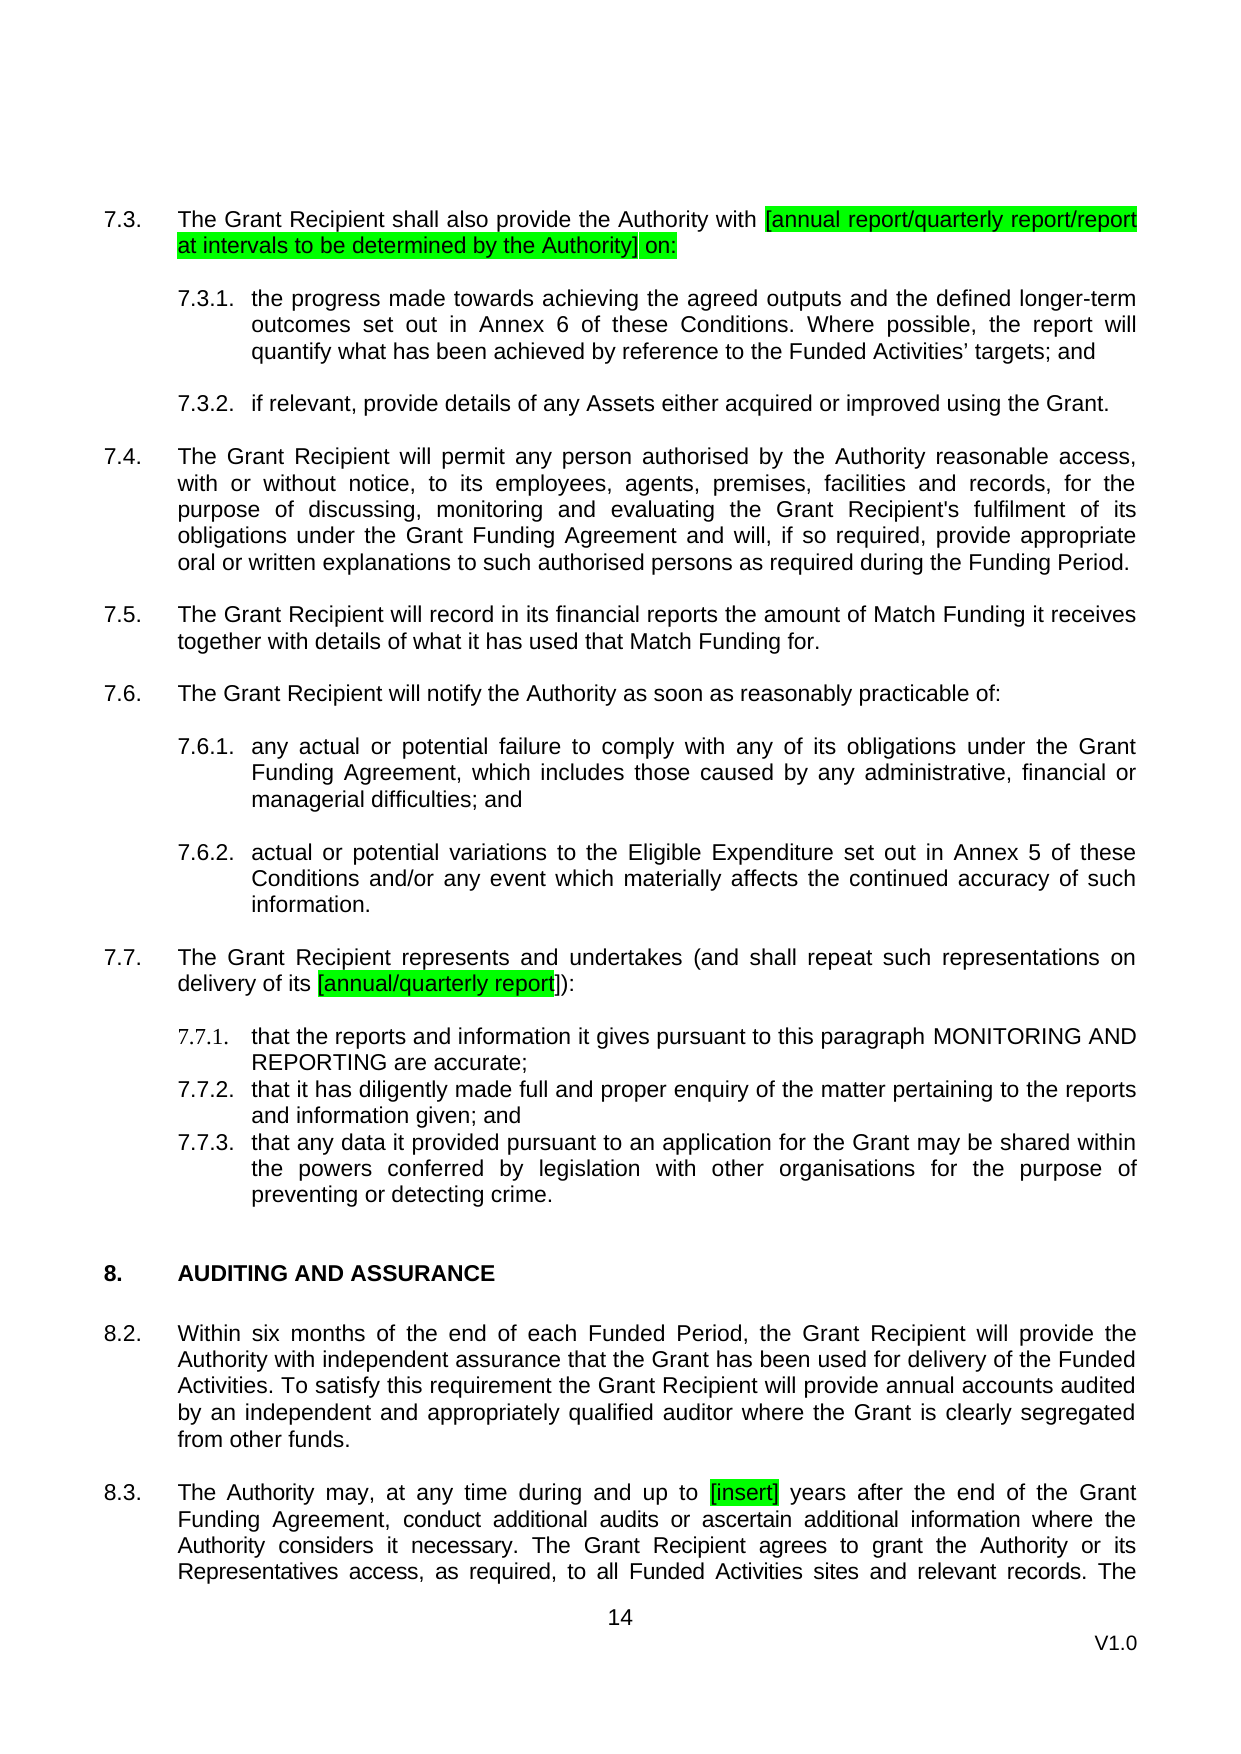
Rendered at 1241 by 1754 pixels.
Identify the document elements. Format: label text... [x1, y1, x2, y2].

list The Grant Recipient will record in its financial reports the amount of Match Funding it receives together with details of what it has used that Match Funding for. [103, 601, 1137, 654]
list Within six months of the end of each Funded Period, the Grant Recipient will provide the Authority with independent assurance that the Grant has been used for delivery of the Funded Activities. To satisfy this requirement the Grant Recipient will provide annual accounts audited by an independent and appropriately qualified auditor where the Grant is clearly segregated from other funds. [103, 1319, 1137, 1453]
list any actual or potential failure to comply with any of its obligations under the Grant Funding Agreement, which includes those caused by any administrative, financial or managerial difficulties; and [177, 733, 1137, 812]
list actual or potential variations to the Eligible Expenditure set out in Annex 5 of these Conditions and/or any event which materially affects the continued accuracy of such information. [177, 838, 1137, 917]
list the progress made towards achieving the agreed outputs and the defined longer-term outcomes set out in Annex 6 of these Conditions. Where possible, the report will quantify what has been achieved by reference to the Funded Activities’ targets; and [177, 285, 1137, 364]
list if relevant, provide details of any Assets either acquired or improved using the Grant. [177, 390, 1137, 417]
list that it has diligently made full and proper enquiry of the matter pertaining to the reports and information given; and [177, 1076, 1137, 1128]
list The Authority may, at any time during and up to [insert] years after the end of the Grant Funding Agreement, conduct additional audits or ascertain additional information where the Authority considers it necessary. The Grant Recipient agrees to grant the Authority or its Representatives access, as required, to all Funded Activities sites and relevant records. The [103, 1479, 1137, 1585]
list The Grant Recipient will permit any person authorised by the Authority reasonable access, with or without notice, to its employees, agents, premises, facilities and records, for the purpose of discussing, monitoring and evaluating the Grant Recipient's fulfilment of its obligations under the Grant Funding Agreement and will, if so required, provide appropriate oral or written explanations to such authorised persons as required during the Funding Period. [103, 443, 1137, 575]
list that any data it provided pursuant to an application for the Grant may be shared within the powers conferred by legislation with other organisations for the purpose of preventing or detecting crime. [177, 1128, 1137, 1207]
list that the reports and information it gives pursuant to this paragraph 7 are accurate; [177, 1023, 1137, 1076]
list The Grant Recipient shall also provide the Authority with [annual report/quarterly report/report at intervals to be determined by the Authority] on: [103, 206, 1137, 259]
subtitle AUDITING AND ASSURANCE [103, 1260, 1137, 1287]
list The Grant Recipient will notify the Authority as soon as reasonably practicable of: [103, 680, 1137, 707]
list The Grant Recipient represents and undertakes (and shall repeat such representations on delivery of its [annual/quarterly report]): [103, 944, 1137, 997]
